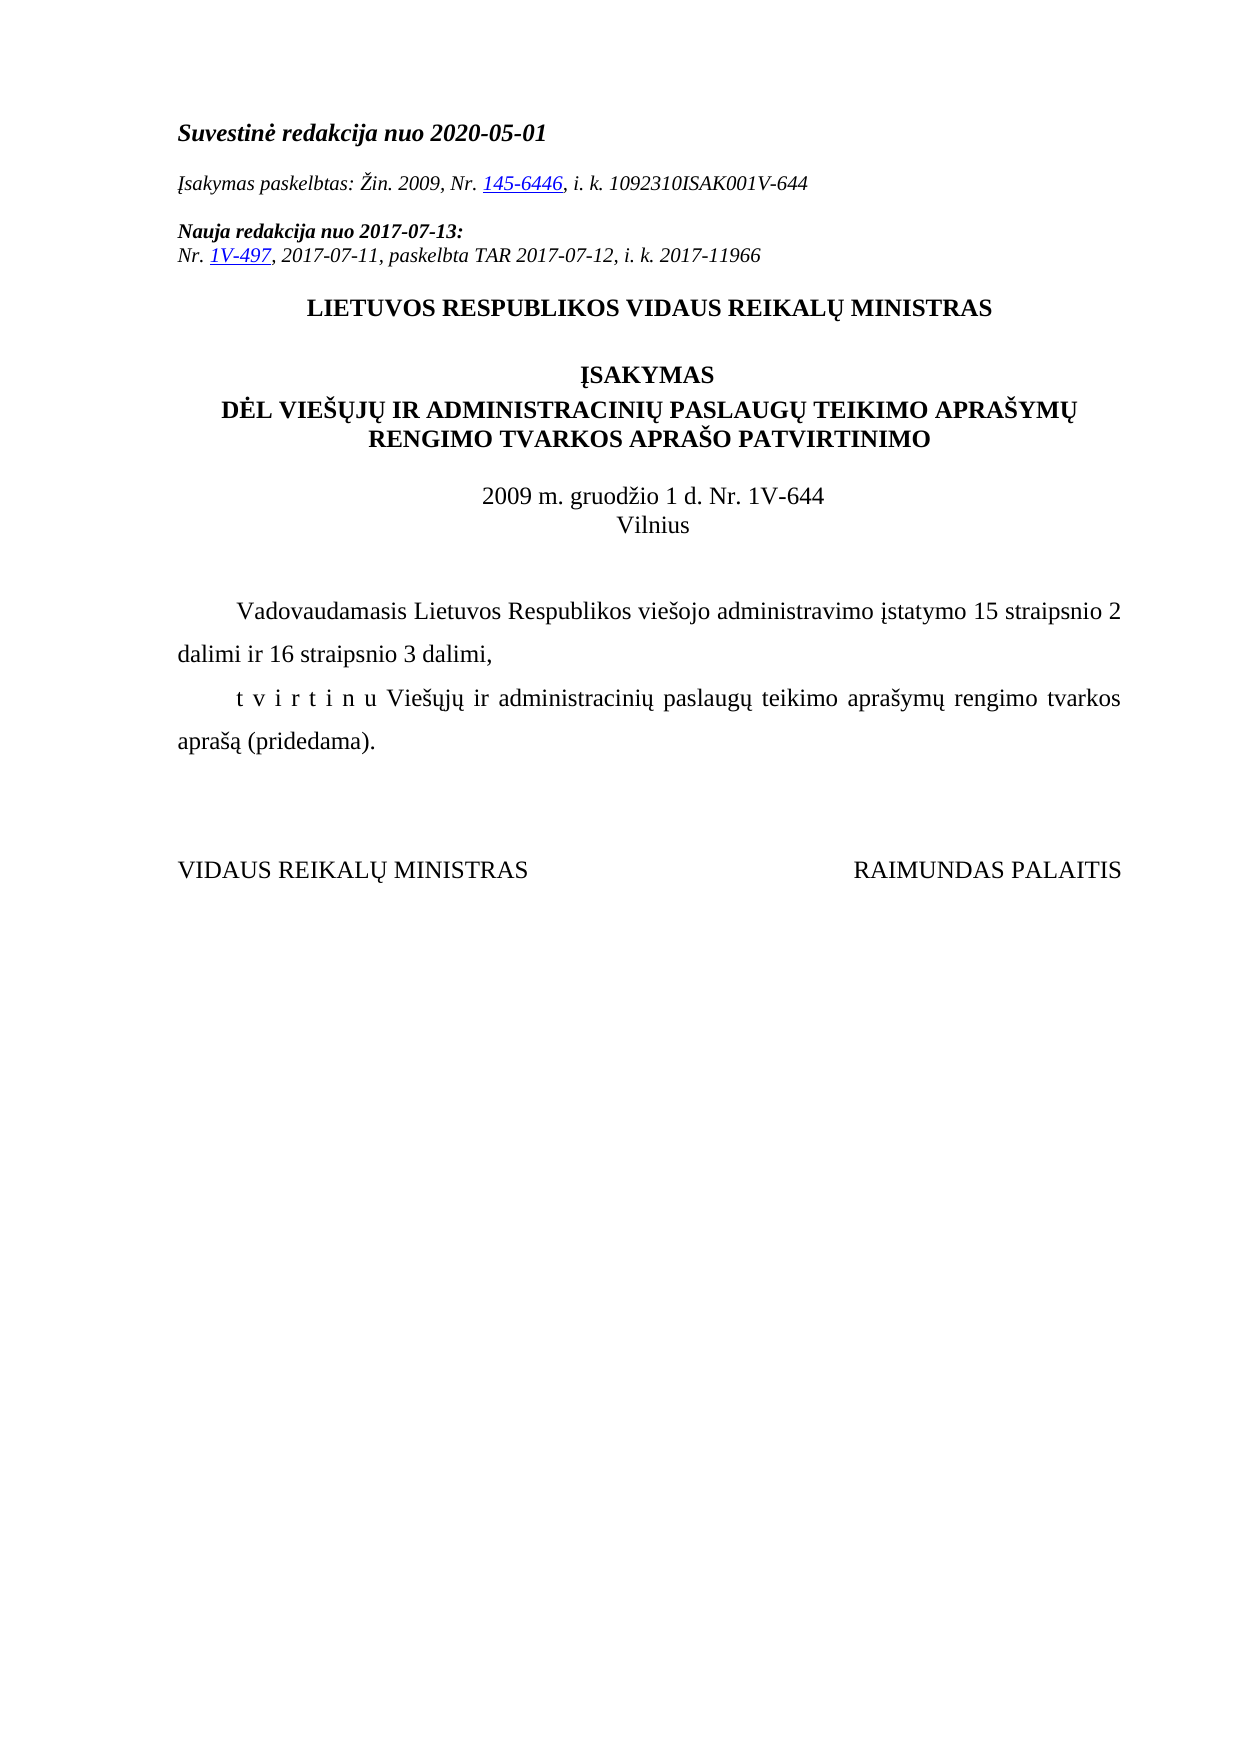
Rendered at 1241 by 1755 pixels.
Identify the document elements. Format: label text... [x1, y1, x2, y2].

text LIETUVOS RESPUBLIKOS VIDAUS REIKALŲ MINISTRAS [177, 293, 1122, 322]
text Suvestinė redakcija nuo 2020-05-01 [177, 118, 1122, 147]
text DĖL VIEŠŲJŲ IR administracinių paslaugų TEIKIMO aprašYMŲ RENGIMO TVARKOS APRAŠo PATVIRTINIMO [177, 395, 1122, 453]
text t v i r t i n u Viešųjų ir administracinių paslaugų teikimo aprašymų rengimo tvarkos aprašą (pridedama). [177, 683, 1122, 754]
text Vilnius [177, 510, 1122, 539]
text Nr. 1V-497, 2017-07-11, paskelbta TAR 2017-07-12, i. k. 2017-11966 [177, 243, 1122, 267]
text Vadovaudamasis Lietuvos Respublikos viešojo administravimo įstatymo 15 straipsnio 2 dalimi ir 16 straipsnio 3 dalimi, [177, 596, 1122, 668]
text Nauja redakcija nuo 2017-07-13: [177, 219, 1122, 243]
text Įsakymas paskelbtas: Žin. 2009, Nr. 145-6446, i. k. 1092310ISAK001V-644 [177, 171, 1122, 195]
text ĮSAKYMAS [177, 361, 1122, 389]
text 2009 m. gruodžio 1 d. Nr. 1V-644 [177, 481, 1122, 510]
text Vidaus reikalų ministras Raimundas Palaitis [177, 855, 1122, 884]
